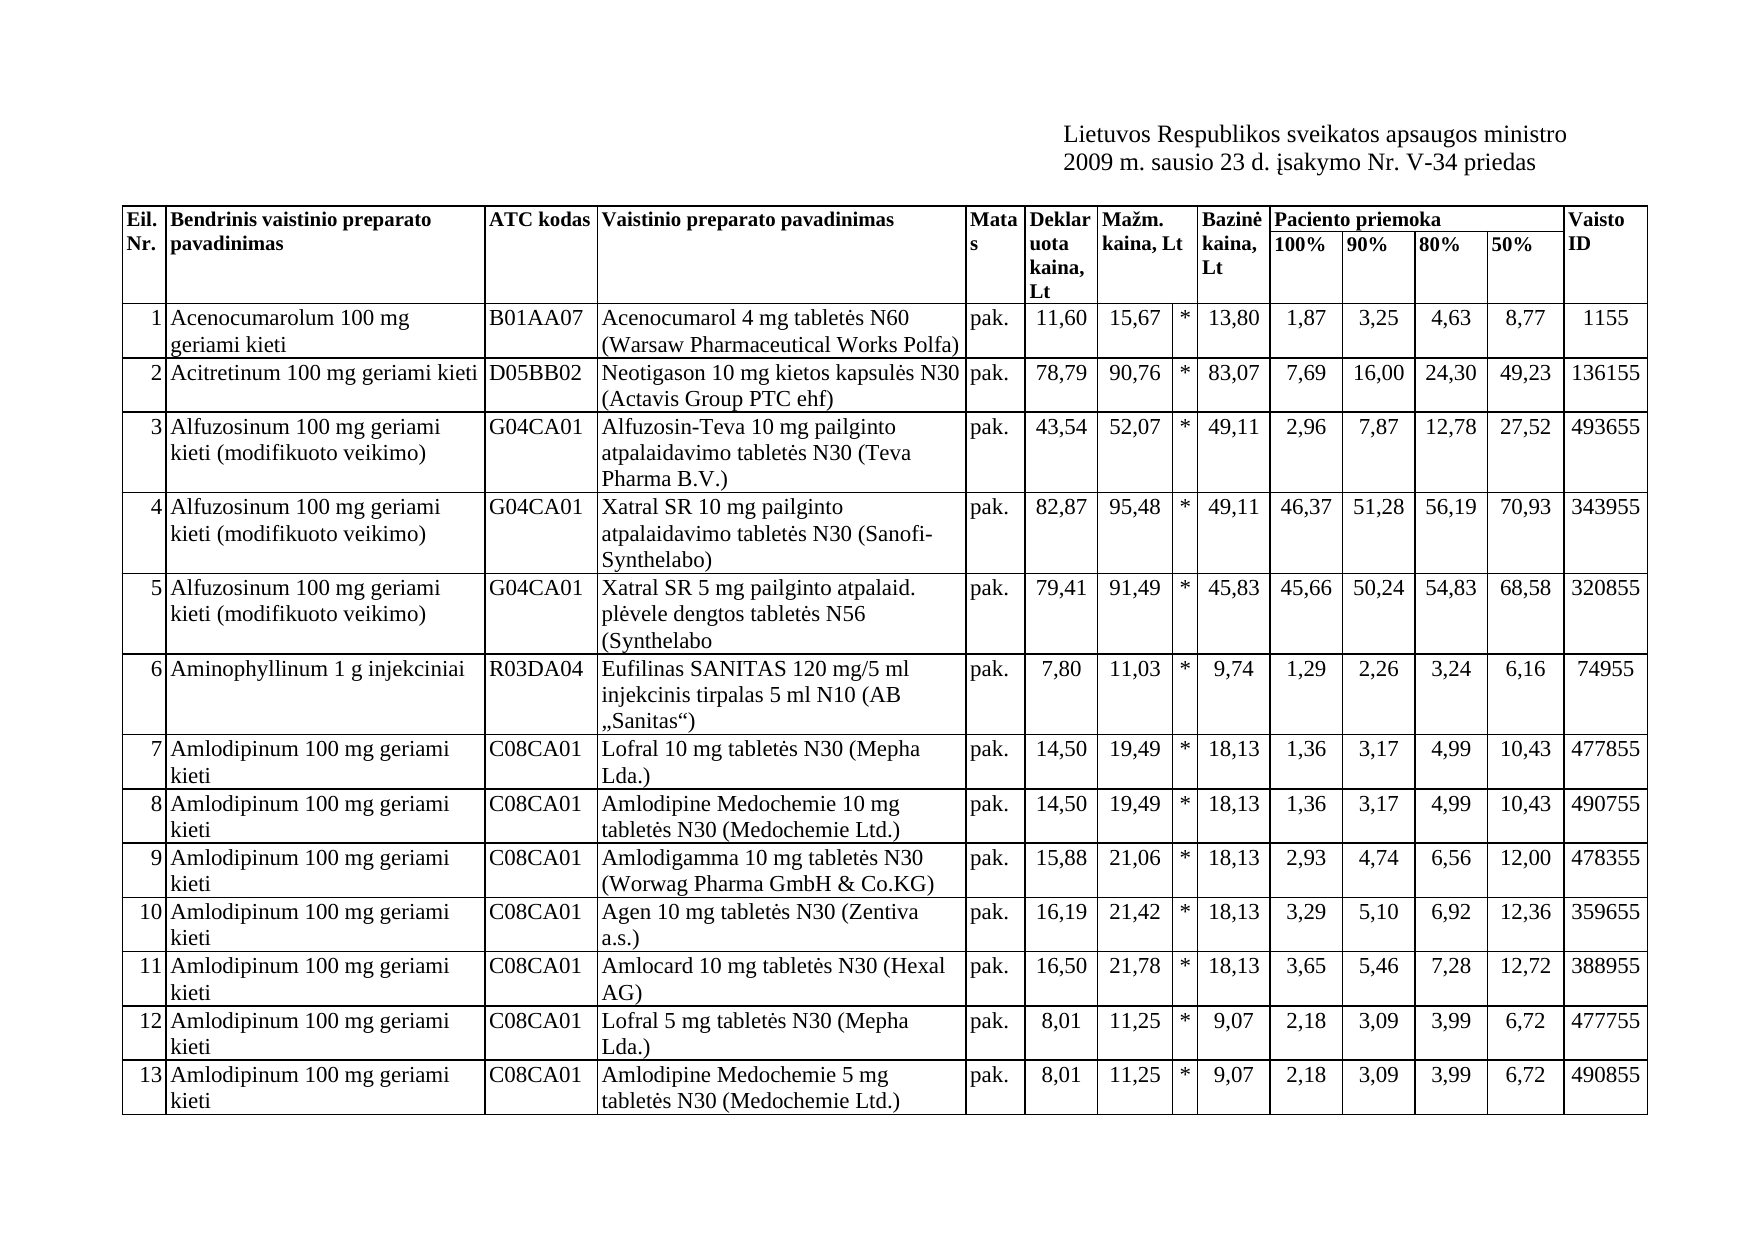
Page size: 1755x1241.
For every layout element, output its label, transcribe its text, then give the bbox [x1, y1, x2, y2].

table_cell 3,09 [1343, 1061, 1414, 1114]
table_cell 11 [123, 952, 165, 1005]
table_cell 3,25 [1343, 304, 1414, 357]
table_cell pak. [967, 898, 1024, 951]
table_cell G04CA01 [486, 413, 597, 492]
table_cell 7 [123, 735, 165, 788]
table_cell 21,06 [1098, 844, 1172, 897]
table_cell 3,99 [1416, 1061, 1487, 1114]
table_cell 80% [1416, 232, 1487, 303]
table_cell 8,77 [1488, 304, 1563, 357]
table_cell 6,16 [1488, 655, 1563, 734]
table_cell Xatral SR 5 mg pailginto atpalaid. plėvele dengtos tabletės N56 (Synthelabo [598, 574, 965, 653]
table_cell * [1173, 493, 1197, 572]
table_cell 477755 [1565, 1007, 1647, 1059]
table_cell pak. [967, 844, 1024, 897]
table_cell 79,41 [1026, 574, 1097, 653]
table_cell Alfuzosinum 100 mg geriami kieti (modifikuoto veikimo) [167, 493, 484, 572]
table_cell 1 [123, 304, 165, 357]
table_header Matas [967, 207, 1024, 303]
table_cell 490855 [1565, 1061, 1647, 1114]
table_cell 1,87 [1271, 304, 1342, 357]
table_cell 2,18 [1271, 1007, 1342, 1059]
table_cell * [1173, 735, 1197, 788]
text Lietuvos Respublikos sveikatos apsaugos ministro 2009 m. sausio 23 d. įsakymo Nr. V-34 priedas [1063, 119, 1636, 176]
table_cell pak. [967, 304, 1024, 357]
table_cell 3,29 [1271, 898, 1342, 951]
table_cell 100% [1271, 232, 1342, 303]
table_cell 46,37 [1271, 493, 1342, 572]
table_cell Amlodipinum 100 mg geriami kieti [167, 1061, 484, 1114]
table_cell G04CA01 [486, 493, 597, 572]
table_cell 15,88 [1026, 844, 1097, 897]
table_cell pak. [967, 413, 1024, 492]
table_cell 24,30 [1416, 359, 1487, 411]
table_cell 78,79 [1026, 359, 1097, 411]
table_cell Aminophyllinum 1 g injekciniai [167, 655, 484, 734]
table_cell 49,23 [1488, 359, 1563, 411]
table_cell C08CA01 [486, 1007, 597, 1059]
table_cell 3,99 [1416, 1007, 1487, 1059]
table_cell 4 [123, 493, 165, 572]
table_header Mažm. kaina, Lt [1098, 207, 1197, 303]
table_cell 7,80 [1026, 655, 1097, 734]
table_cell Alfuzosin-Teva 10 mg pailginto atpalaidavimo tabletės N30 (Teva Pharma B.V.) [598, 413, 965, 492]
table_cell 18,13 [1198, 735, 1269, 788]
table_cell 56,19 [1416, 493, 1487, 572]
table_cell 16,00 [1343, 359, 1414, 411]
table_cell 2,93 [1271, 844, 1342, 897]
table_cell 12,00 [1488, 844, 1563, 897]
table_cell 490755 [1565, 790, 1647, 842]
table_cell pak. [967, 574, 1024, 653]
table_cell 14,50 [1026, 790, 1097, 842]
table_header Vaisto ID [1565, 207, 1647, 303]
table_cell 49,11 [1198, 493, 1269, 572]
table_cell 4,74 [1343, 844, 1414, 897]
table_cell 343955 [1565, 493, 1647, 572]
table_header Paciento priemoka [1271, 207, 1563, 231]
table_cell 136155 [1565, 359, 1647, 411]
table_cell 45,83 [1198, 574, 1269, 653]
table_cell 8,01 [1026, 1007, 1097, 1059]
table_cell 18,13 [1198, 898, 1269, 951]
table_cell Xatral SR 10 mg pailginto atpalaidavimo tabletės N30 (Sanofi-Synthelabo) [598, 493, 965, 572]
table_cell 90% [1343, 232, 1414, 303]
table_cell 14,50 [1026, 735, 1097, 788]
table_cell pak. [967, 1007, 1024, 1059]
table_cell Acitretinum 100 mg geriami kieti [167, 359, 484, 411]
table_cell 68,58 [1488, 574, 1563, 653]
table_header Eil. Nr. [123, 207, 165, 303]
table_cell 27,52 [1488, 413, 1563, 492]
table_cell * [1173, 1061, 1197, 1114]
table_header Bazinė kaina, Lt [1198, 207, 1269, 303]
table_cell Amlodipine Medochemie 10 mg tabletės N30 (Medochemie Ltd.) [598, 790, 965, 842]
table_cell 5,46 [1343, 952, 1414, 1005]
table_cell Lofral 10 mg tabletės N30 (Mepha Lda.) [598, 735, 965, 788]
table_cell C08CA01 [486, 735, 597, 788]
table_cell * [1173, 844, 1197, 897]
table_cell 12,36 [1488, 898, 1563, 951]
table_cell Amlodipinum 100 mg geriami kieti [167, 790, 484, 842]
table_cell 3,17 [1343, 735, 1414, 788]
table_cell 2 [123, 359, 165, 411]
table_cell 10 [123, 898, 165, 951]
table_cell pak. [967, 790, 1024, 842]
table_cell * [1173, 574, 1197, 653]
table_cell 21,78 [1098, 952, 1172, 1005]
table_cell 10,43 [1488, 735, 1563, 788]
table_cell 3,65 [1271, 952, 1342, 1005]
table_cell * [1173, 1007, 1197, 1059]
table_cell * [1173, 359, 1197, 411]
table_cell pak. [967, 359, 1024, 411]
table_cell 9,07 [1198, 1061, 1269, 1114]
table_cell 5,10 [1343, 898, 1414, 951]
table_cell Amlodigamma 10 mg tabletės N30 (Worwag Pharma GmbH & Co.KG) [598, 844, 965, 897]
table_cell Agen 10 mg tabletės N30 (Zentiva a.s.) [598, 898, 965, 951]
table_cell Amlodipinum 100 mg geriami kieti [167, 735, 484, 788]
table_cell Neotigason 10 mg kietos kapsulės N30 (Actavis Group PTC ehf) [598, 359, 965, 411]
table_cell pak. [967, 493, 1024, 572]
table_cell 11,25 [1098, 1061, 1172, 1114]
table_cell * [1173, 413, 1197, 492]
table_cell 19,49 [1098, 735, 1172, 788]
table_cell Amlodipine Medochemie 5 mg tabletės N30 (Medochemie Ltd.) [598, 1061, 965, 1114]
table_cell 11,03 [1098, 655, 1172, 734]
table_cell 54,83 [1416, 574, 1487, 653]
table_cell 6,92 [1416, 898, 1487, 951]
table_cell C08CA01 [486, 790, 597, 842]
table_cell * [1173, 898, 1197, 951]
table_cell Alfuzosinum 100 mg geriami kieti (modifikuoto veikimo) [167, 574, 484, 653]
table_cell 6 [123, 655, 165, 734]
table_cell 6,72 [1488, 1007, 1563, 1059]
table_cell C08CA01 [486, 952, 597, 1005]
table_cell 51,28 [1343, 493, 1414, 572]
table_cell 12 [123, 1007, 165, 1059]
table_cell 359655 [1565, 898, 1647, 951]
table_cell 4,99 [1416, 735, 1487, 788]
table_cell C08CA01 [486, 844, 597, 897]
table_cell 388955 [1565, 952, 1647, 1005]
table_cell 74955 [1565, 655, 1647, 734]
table_cell 16,19 [1026, 898, 1097, 951]
table_cell 9,07 [1198, 1007, 1269, 1059]
table_cell 82,87 [1026, 493, 1097, 572]
table_cell 7,28 [1416, 952, 1487, 1005]
table_cell * [1173, 790, 1197, 842]
table_cell 9,74 [1198, 655, 1269, 734]
table_cell pak. [967, 952, 1024, 1005]
table_cell 70,93 [1488, 493, 1563, 572]
table_cell 2,26 [1343, 655, 1414, 734]
table_cell Alfuzosinum 100 mg geriami kieti (modifikuoto veikimo) [167, 413, 484, 492]
table_cell Amlodipinum 100 mg geriami kieti [167, 952, 484, 1005]
table_cell 12,78 [1416, 413, 1487, 492]
table_cell Acenocumarol 4 mg tabletės N60 (Warsaw Pharmaceutical Works Polfa) [598, 304, 965, 357]
table_cell 320855 [1565, 574, 1647, 653]
table_cell * [1173, 655, 1197, 734]
table_cell 8,01 [1026, 1061, 1097, 1114]
table_cell 95,48 [1098, 493, 1172, 572]
table_cell Eufilinas SANITAS 120 mg/5 ml injekcinis tirpalas 5 ml N10 (AB „Sanitas“) [598, 655, 965, 734]
table_cell 91,49 [1098, 574, 1172, 653]
table_cell 3,17 [1343, 790, 1414, 842]
table_cell 18,13 [1198, 844, 1269, 897]
table_cell 3,09 [1343, 1007, 1414, 1059]
table_cell 16,50 [1026, 952, 1097, 1005]
table_cell 13 [123, 1061, 165, 1114]
table_cell 90,76 [1098, 359, 1172, 411]
table_cell * [1173, 304, 1197, 357]
table_cell 493655 [1565, 413, 1647, 492]
table_cell 1,36 [1271, 735, 1342, 788]
table_header ATC kodas [486, 207, 597, 303]
table_cell 50,24 [1343, 574, 1414, 653]
table_cell 18,13 [1198, 790, 1269, 842]
table_cell 50% [1488, 232, 1563, 303]
table_cell B01AA07 [486, 304, 597, 357]
table_cell 21,42 [1098, 898, 1172, 951]
table_cell Lofral 5 mg tabletės N30 (Mepha Lda.) [598, 1007, 965, 1059]
table_cell 2,18 [1271, 1061, 1342, 1114]
table_cell 7,87 [1343, 413, 1414, 492]
table_cell Amlodipinum 100 mg geriami kieti [167, 844, 484, 897]
table_cell 52,07 [1098, 413, 1172, 492]
table_cell 9 [123, 844, 165, 897]
table_cell 5 [123, 574, 165, 653]
table_cell 4,99 [1416, 790, 1487, 842]
table_header Deklaruota kaina, Lt [1026, 207, 1097, 303]
table_cell 3 [123, 413, 165, 492]
table_cell 19,49 [1098, 790, 1172, 842]
table_cell 7,69 [1271, 359, 1342, 411]
table_cell 11,60 [1026, 304, 1097, 357]
table_cell 11,25 [1098, 1007, 1172, 1059]
table_cell 8 [123, 790, 165, 842]
table_cell Amlocard 10 mg tabletės N30 (Hexal AG) [598, 952, 965, 1005]
table_cell pak. [967, 655, 1024, 734]
table_cell D05BB02 [486, 359, 597, 411]
table_cell Amlodipinum 100 mg geriami kieti [167, 898, 484, 951]
table_cell 45,66 [1271, 574, 1342, 653]
table_cell 1,29 [1271, 655, 1342, 734]
table_cell 10,43 [1488, 790, 1563, 842]
table_cell C08CA01 [486, 1061, 597, 1114]
table_cell 4,63 [1416, 304, 1487, 357]
table_cell 18,13 [1198, 952, 1269, 1005]
table_cell 49,11 [1198, 413, 1269, 492]
table_cell 43,54 [1026, 413, 1097, 492]
table_cell 1,36 [1271, 790, 1342, 842]
table_cell pak. [967, 735, 1024, 788]
table_cell 12,72 [1488, 952, 1563, 1005]
table_cell Amlodipinum 100 mg geriami kieti [167, 1007, 484, 1059]
table_cell 478355 [1565, 844, 1647, 897]
table_cell R03DA04 [486, 655, 597, 734]
table_cell pak. [967, 1061, 1024, 1114]
table_cell 1155 [1565, 304, 1647, 357]
table_cell * [1173, 952, 1197, 1005]
table_cell C08CA01 [486, 898, 597, 951]
table_cell G04CA01 [486, 574, 597, 653]
table_cell 2,96 [1271, 413, 1342, 492]
table_cell 83,07 [1198, 359, 1269, 411]
table_cell 477855 [1565, 735, 1647, 788]
table_cell 3,24 [1416, 655, 1487, 734]
table_cell 6,72 [1488, 1061, 1563, 1114]
table_cell 15,67 [1098, 304, 1172, 357]
table_cell 6,56 [1416, 844, 1487, 897]
table_cell 13,80 [1198, 304, 1269, 357]
table_cell Acenocumarolum 100 mg geriami kieti [167, 304, 484, 357]
table_header Vaistinio preparato pavadinimas [598, 207, 965, 303]
table_header Bendrinis vaistinio preparato pavadinimas [167, 207, 484, 303]
